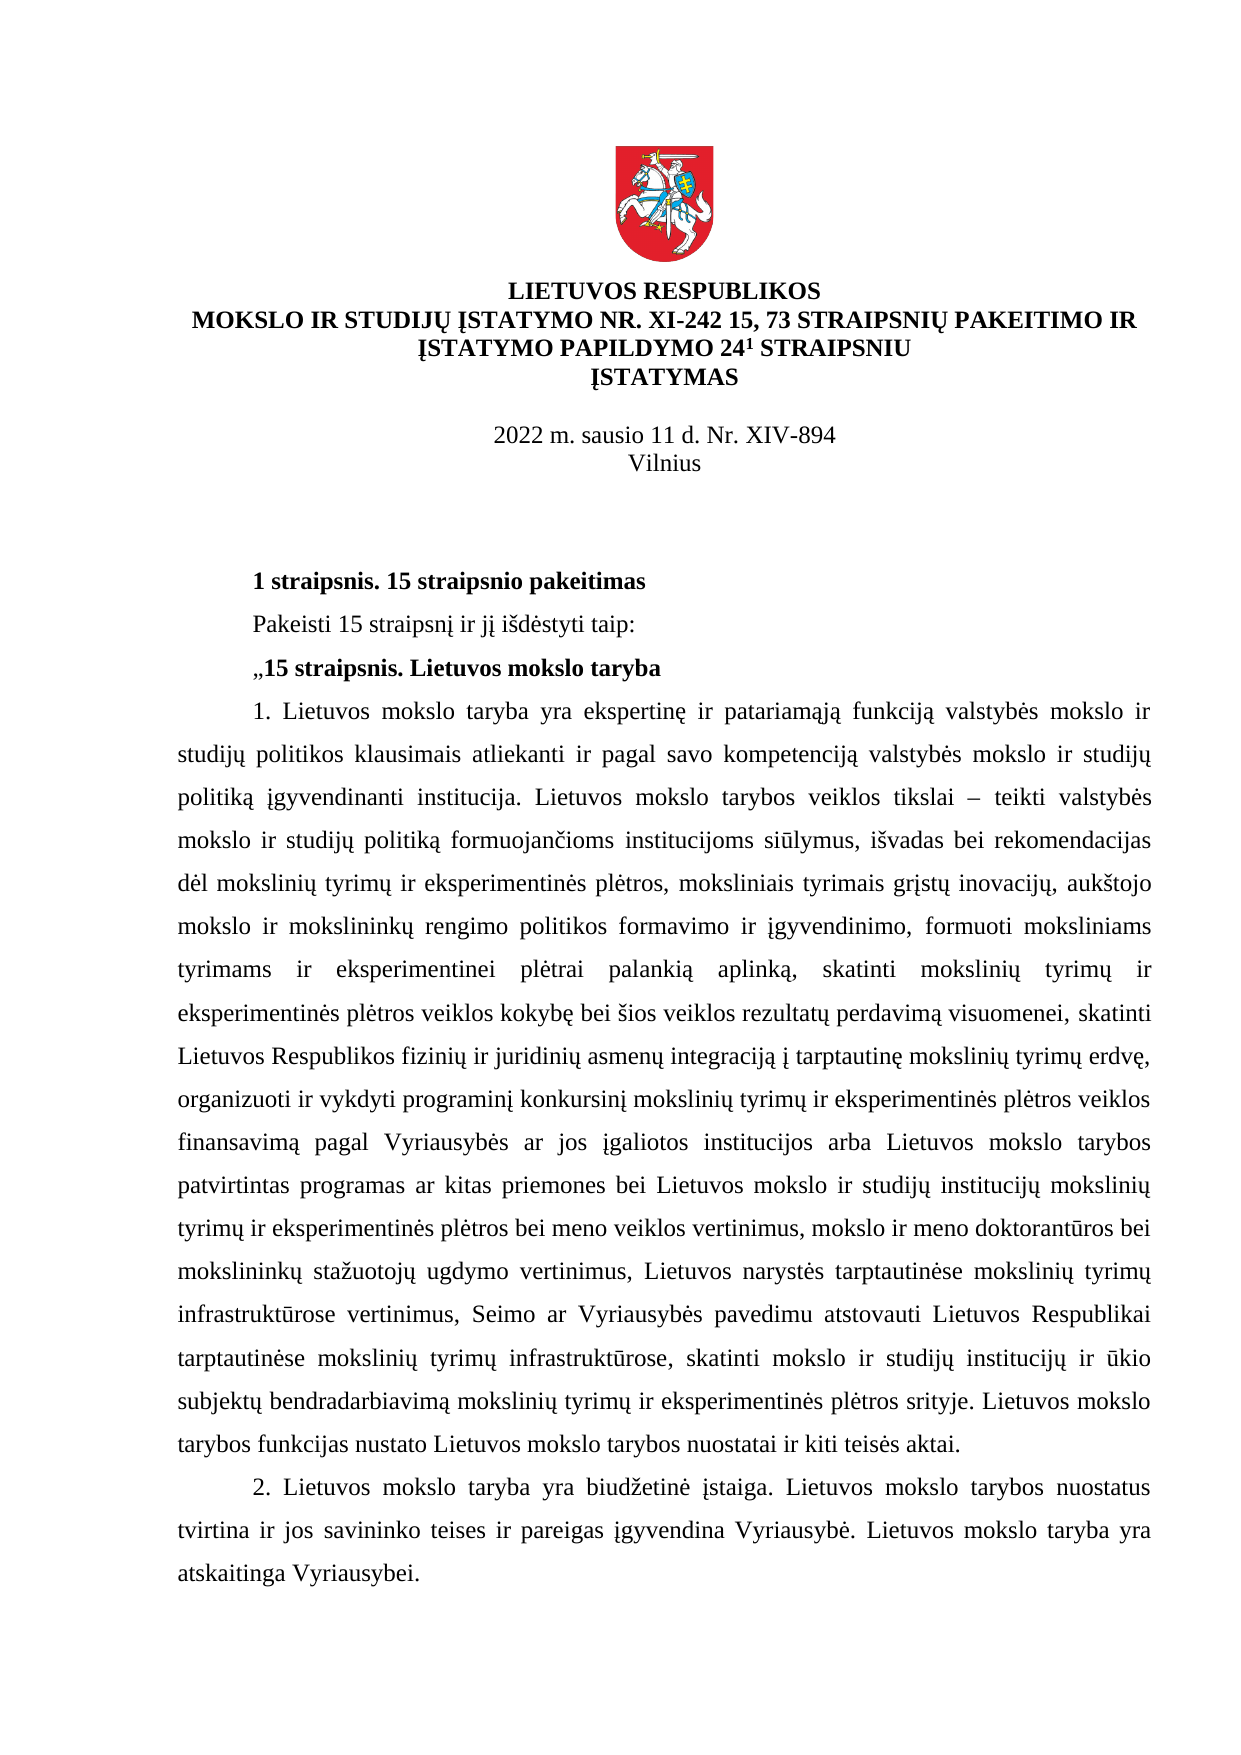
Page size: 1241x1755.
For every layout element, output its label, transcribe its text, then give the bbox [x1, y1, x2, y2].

text Pakeisti 15 straipsnį ir jį išdėstyti taip: [177, 609, 1152, 638]
text 1. Lietuvos mokslo taryba yra ekspertinę ir patariamąją funkciją valstybės mokslo ir studijų politikos klausimais atliekanti ir pagal savo kompetenciją valstybės mokslo ir studijų politiką įgyvendinanti institucija. Lietuvos mokslo tarybos veiklos tikslai – teikti valstybės mokslo ir studijų politiką formuojančioms institucijoms siūlymus, išvadas bei rekomendacijas dėl mokslinių tyrimų ir eksperimentinės plėtros, moksliniais tyrimais grįstų inovacijų, aukštojo mokslo ir mokslininkų rengimo politikos formavimo ir įgyvendinimo, formuoti moksliniams tyrimams ir eksperimentinei plėtrai palankią aplinką, skatinti mokslinių tyrimų ir eksperimentinės plėtros veiklos kokybę bei šios veiklos rezultatų perdavimą visuomenei, skatinti Lietuvos Respublikos fizinių ir juridinių asmenų integraciją į tarptautinę mokslinių tyrimų erdvę, organizuoti ir vykdyti programinį konkursinį mokslinių tyrimų ir eksperimentinės plėtros veiklos finansavimą pagal Vyriausybės ar jos įgaliotos institucijos arba Lietuvos mokslo tarybos patvirtintas programas ar kitas priemones bei Lietuvos mokslo ir studijų institucijų mokslinių tyrimų ir eksperimentinės plėtros bei meno veiklos vertinimus, mokslo ir meno doktorantūros bei mokslininkų stažuotojų ugdymo vertinimus, Lietuvos narystės tarptautinėse mokslinių tyrimų infrastruktūrose vertinimus, Seimo ar Vyriausybės pavedimu atstovauti Lietuvos Respublikai tarptautinėse mokslinių tyrimų infrastruktūrose, skatinti mokslo ir studijų institucijų ir ūkio subjektų bendradarbiavimą mokslinių tyrimų ir eksperimentinės plėtros srityje. Lietuvos mokslo tarybos funkcijas nustato Lietuvos mokslo tarybos nuostatai ir kiti teisės aktai. [177, 696, 1152, 1458]
text Vilnius [177, 448, 1152, 477]
text 2. Lietuvos mokslo taryba yra biudžetinė įstaiga. Lietuvos mokslo tarybos nuostatus tvirtina ir jos savininko teises ir pareigas įgyvendina Vyriausybė. Lietuvos mokslo taryba yra atskaitinga Vyriausybei. [177, 1472, 1152, 1587]
text LIETUVOS RESPUBLIKOS [177, 276, 1152, 305]
text MOKSLO IR STUDIJŲ ĮSTATYMO NR. XI-242 15, 73 STRAIPSNIŲ PAKEITIMO IR ĮSTATYMO PAPILDYMO 241 STRAIPSNIU [177, 305, 1152, 362]
text 2022 m. sausio 11 d. Nr. XIV-894 [177, 420, 1152, 448]
text 1 straipsnis. 15 straipsnio pakeitimas [177, 566, 1152, 595]
text „15 straipsnis. Lietuvos mokslo taryba [177, 653, 1152, 681]
text ĮSTATYMAS [177, 362, 1152, 391]
